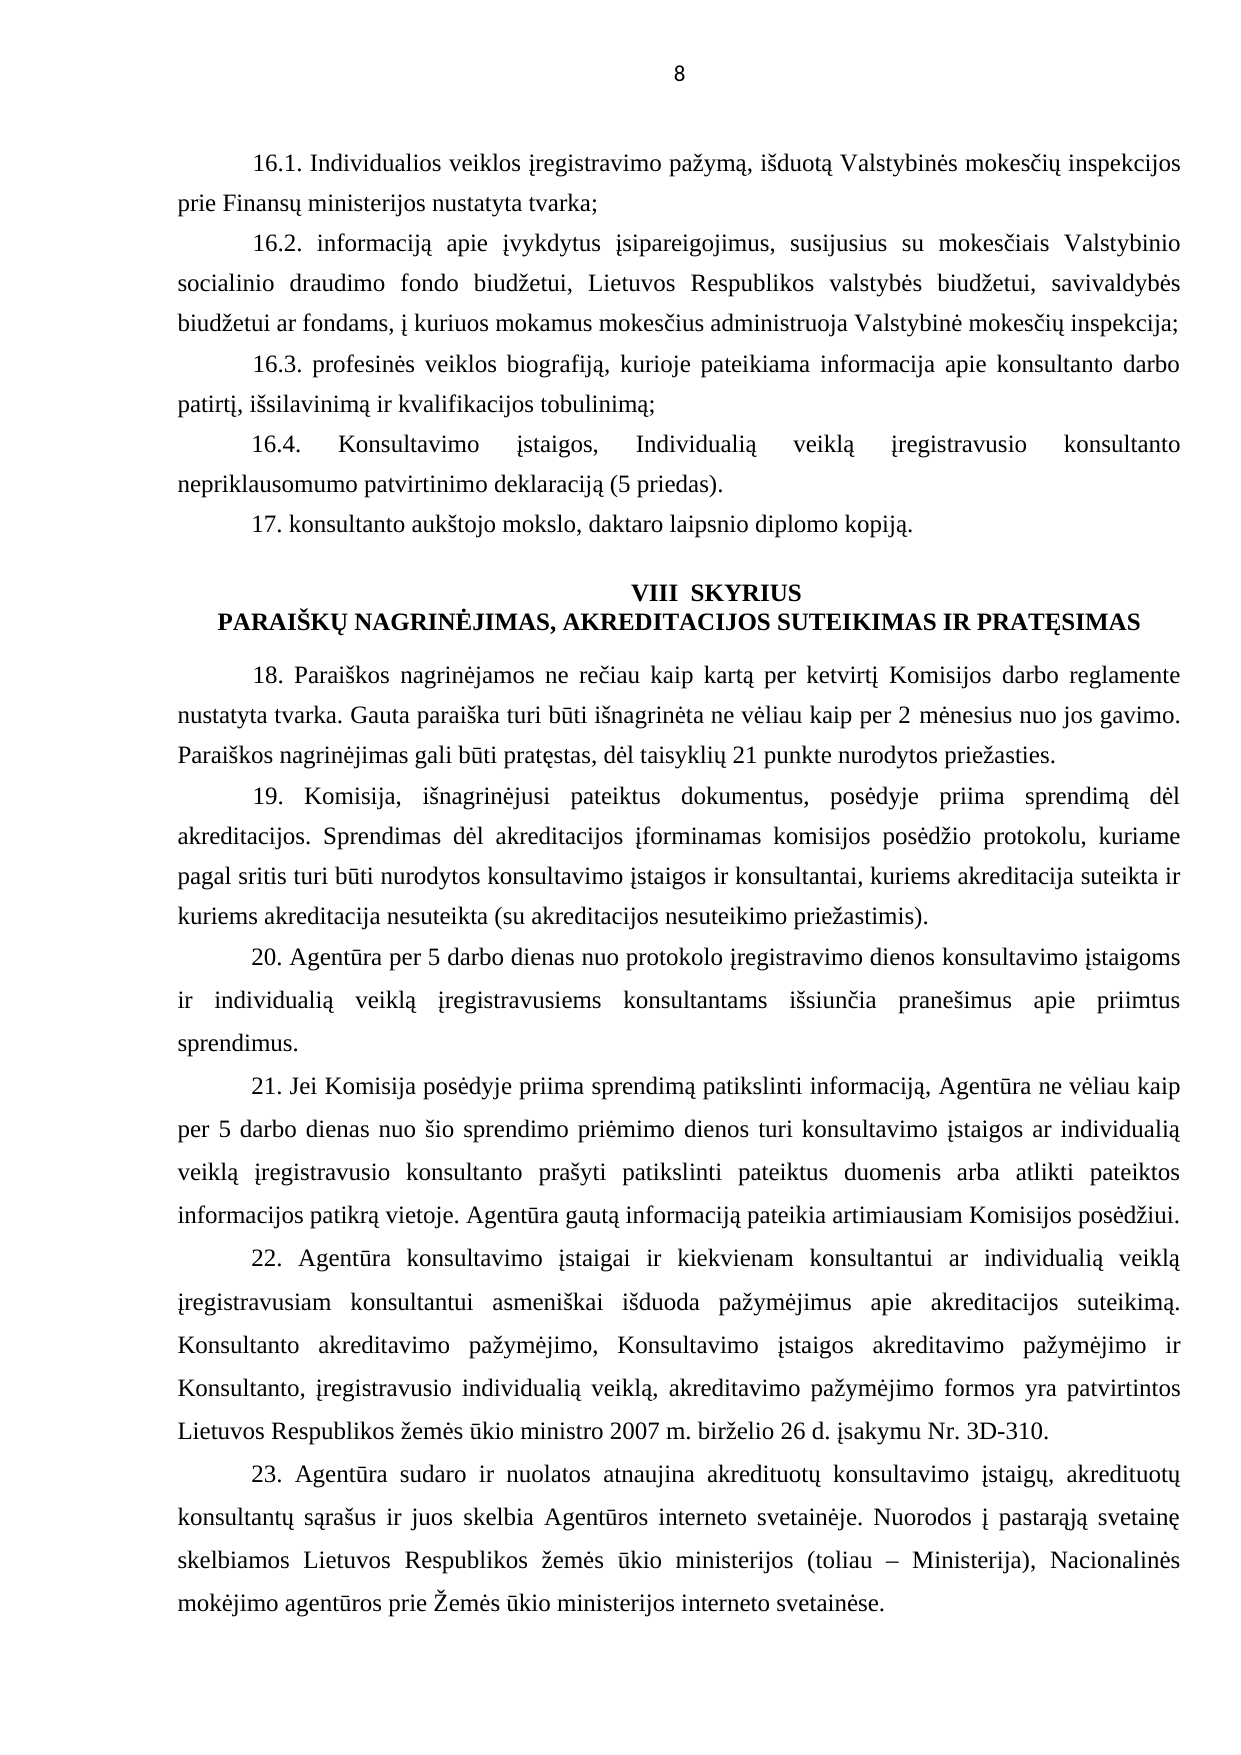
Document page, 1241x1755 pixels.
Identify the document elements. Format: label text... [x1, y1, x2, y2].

text 20. Agentūra per 5 darbo dienas nuo protokolo įregistravimo dienos konsultavimo įstaigoms ir individualią veiklą įregistravusiems konsultantams išsiunčia pranešimus apie priimtus sprendimus. [177, 942, 1181, 1057]
text 16.1. Individualios veiklos įregistravimo pažymą, išduotą Valstybinės mokesčių inspekcijos prie Finansų ministerijos nustatyta tvarka; [177, 148, 1181, 217]
text 16.4. Konsultavimo įstaigos, Individualią veiklą įregistravusio konsultanto nepriklausomumo patvirtinimo deklaraciją (5 priedas). [177, 429, 1181, 498]
text 17. konsultanto aukštojo mokslo, daktaro laipsnio diplomo kopiją. [177, 509, 1181, 538]
text 18. Paraiškos nagrinėjamos ne rečiau kaip kartą per ketvirtį Komisijos darbo reglamente nustatyta tvarka. Gauta paraiška turi būti išnagrinėta ne vėliau kaip per 2 mėnesius nuo jos gavimo. Paraiškos nagrinėjimas gali būti pratęstas, dėl taisyklių 21 punkte nurodytos priežasties. [177, 660, 1181, 769]
text 23. Agentūra sudaro ir nuolatos atnaujina akredituotų konsultavimo įstaigų, akredituotų konsultantų sąrašus ir juos skelbia Agentūros interneto svetainėje. Nuorodos į pastarąją svetainę skelbiamos Lietuvos Respublikos žemės ūkio ministerijos (toliau – Ministerija), Nacionalinės mokėjimo agentūros prie Žemės ūkio ministerijos interneto svetainėse. [177, 1459, 1181, 1617]
text PARAIŠKŲ NAGRINĖJIMAS, AKREDITACIJOS SUTEIKIMAS IR PRATĘSIMAS [177, 607, 1181, 636]
text 19. Komisija, išnagrinėjusi pateiktus dokumentus, posėdyje priima sprendimą dėl akreditacijos. Sprendimas dėl akreditacijos įforminamas komisijos posėdžio protokolu, kuriame pagal sritis turi būti nurodytos konsultavimo įstaigos ir konsultantai, kuriems akreditacija suteikta ir kuriems akreditacija nesuteikta (su akreditacijos nesuteikimo priežastimis). [177, 781, 1181, 930]
text 16.3. profesinės veiklos biografiją, kurioje pateikiama informacija apie konsultanto darbo patirtį, išsilavinimą ir kvalifikacijos tobulinimą; [177, 349, 1181, 418]
text 22. Agentūra konsultavimo įstaigai ir kiekvienam konsultantui ar individualią veiklą įregistravusiam konsultantui asmeniškai išduoda pažymėjimus apie akreditacijos suteikimą. Konsultanto akreditavimo pažymėjimo, Konsultavimo įstaigos akreditavimo pažymėjimo ir Konsultanto, įregistravusio individualią veiklą, akreditavimo pažymėjimo formos yra patvirtintos Lietuvos Respublikos žemės ūkio ministro 2007 m. birželio 26 d. įsakymu Nr. 3D-310. [177, 1243, 1181, 1445]
text VIII SKYRIUS [177, 578, 1181, 607]
text 21. Jei Komisija posėdyje priima sprendimą patikslinti informaciją, Agentūra ne vėliau kaip per 5 darbo dienas nuo šio sprendimo priėmimo dienos turi konsultavimo įstaigos ar individualią veiklą įregistravusio konsultanto prašyti patikslinti pateiktus duomenis arba atlikti pateiktos informacijos patikrą vietoje. Agentūra gautą informaciją pateikia artimiausiam Komisijos posėdžiui. [177, 1071, 1181, 1229]
text 16.2. informaciją apie įvykdytus įsipareigojimus, susijusius su mokesčiais Valstybinio socialinio draudimo fondo biudžetui, Lietuvos Respublikos valstybės biudžetui, savivaldybės biudžetui ar fondams, į kuriuos mokamus mokesčius administruoja Valstybinė mokesčių inspekcija; [177, 228, 1181, 337]
